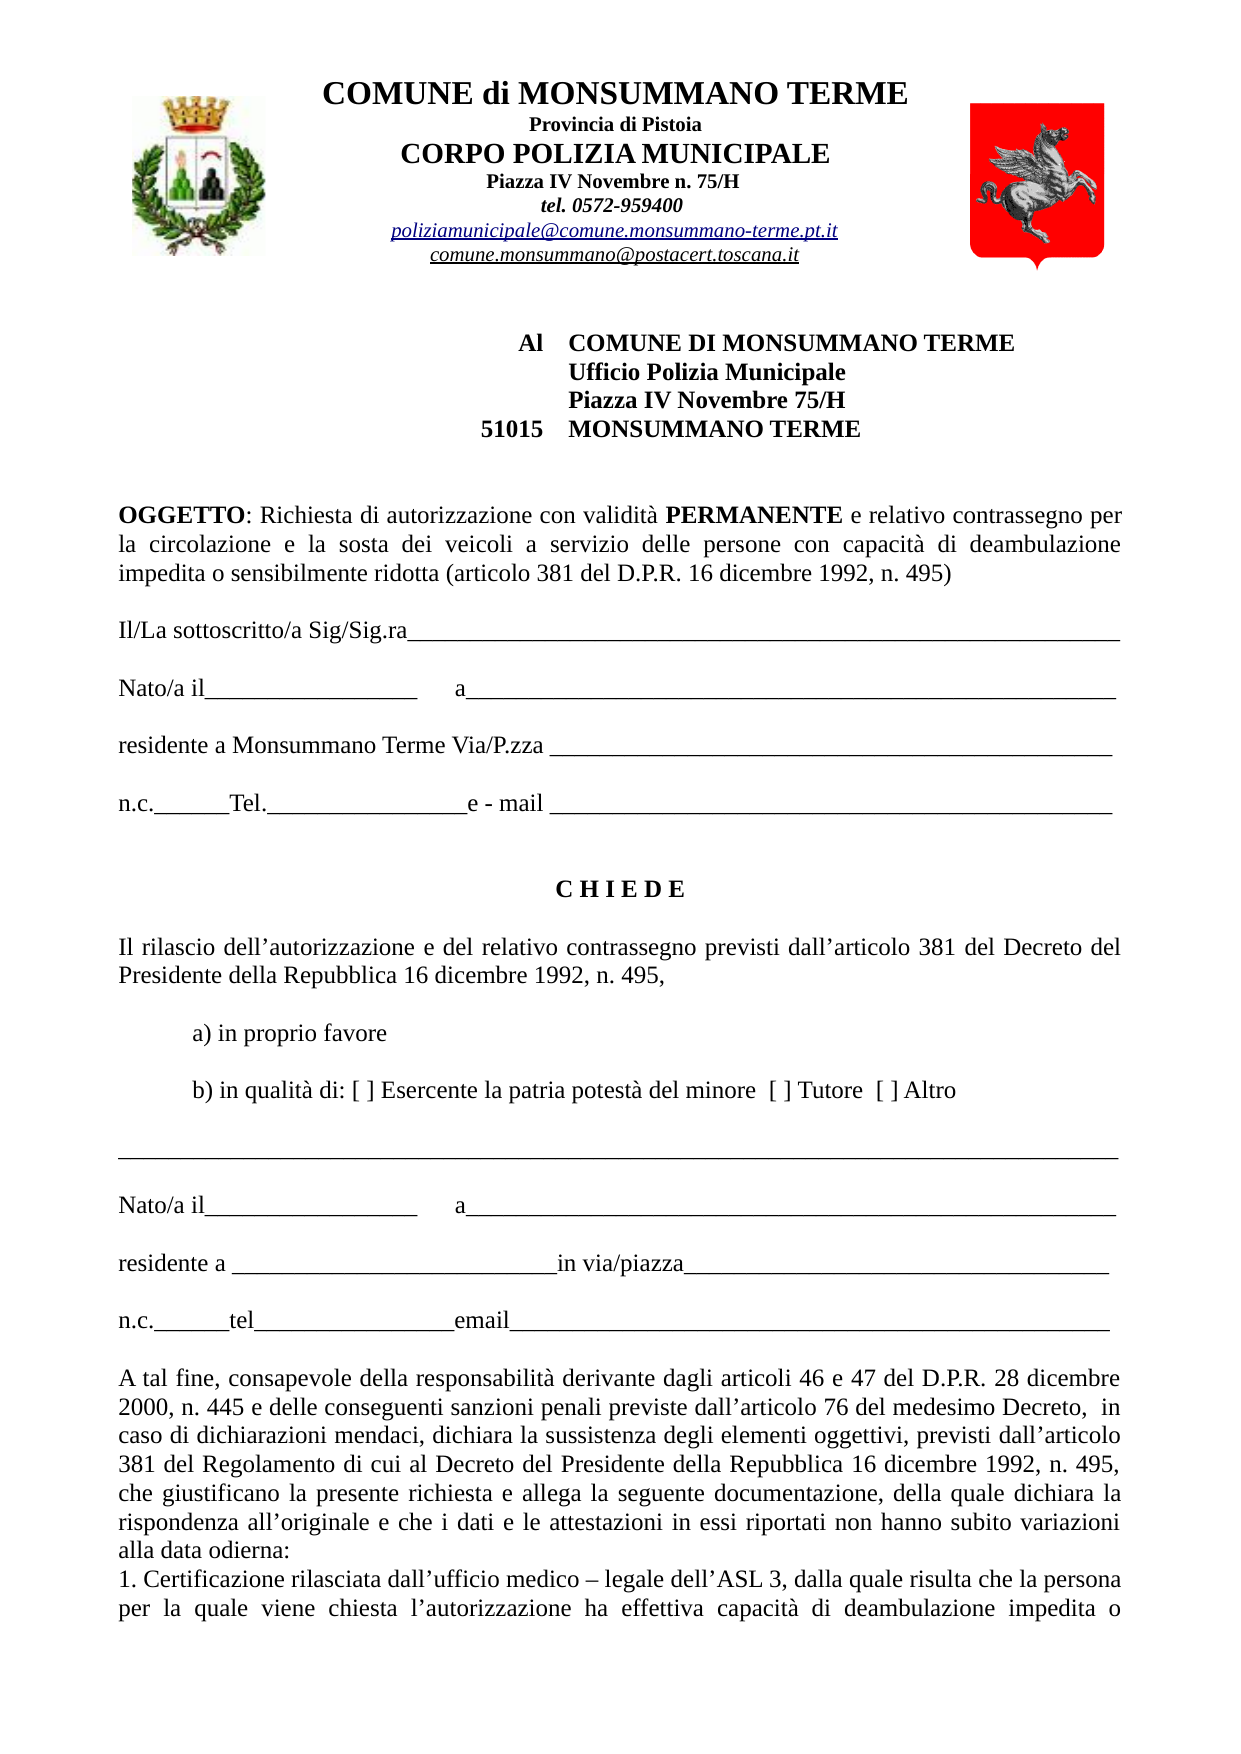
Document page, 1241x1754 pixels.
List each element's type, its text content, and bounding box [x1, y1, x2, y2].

text C H I E D E [118, 874, 1122, 903]
picture [132, 96, 266, 256]
text Ufficio Polizia Municipale [118, 357, 1122, 385]
text Il/La sottoscritto/a Sig/Sig.ra_________________________________________________________ [118, 615, 1122, 644]
text n.c.______Tel.________________e - mail _____________________________________________ [118, 788, 1122, 817]
text comune.monsummano@postacert.toscana.it [296, 242, 934, 266]
text Nato/a il_________________ a____________________________________________________ [118, 673, 1122, 702]
text Il rilascio dell’autorizzazione e del relativo contrassegno previsti dall’articolo 381 del Decreto del Presidente della Repubblica 16 dicembre 1992, n. 495, [118, 932, 1122, 989]
text Piazza IV Novembre 75/H [118, 385, 1122, 414]
text a) in proprio favore [118, 1018, 1122, 1047]
text residente a Monsummano Terme Via/P.zza _____________________________________________ [118, 730, 1122, 759]
text Al COMUNE DI MONSUMMANO TERME [118, 328, 1122, 357]
text b) in qualità di: [ ] Esercente la patria potestà del minore [ ] Tutore [ ] Altro [118, 1075, 1122, 1104]
text tel. 0572-959400 [296, 193, 934, 217]
text COMUNE di MONSUMMANO TERME [296, 73, 934, 112]
text Nato/a il_________________ a____________________________________________________ [118, 1190, 1122, 1219]
text Provincia di Pistoia [296, 112, 934, 136]
text n.c.______tel________________email________________________________________________ [118, 1305, 1122, 1334]
text ________________________________________________________________________________ [118, 1133, 1122, 1162]
text poliziamunicipale@comune.monsummano-terme.pt.it [296, 217, 934, 242]
text 1. Certificazione rilasciata dall’ufficio medico – legale dell’ASL 3, dalla quale risulta che la persona per la quale viene chiesta l’autorizzazione ha effettiva capacità di deambulazione impedita o [118, 1564, 1122, 1622]
text OGGETTO: Richiesta di autorizzazione con validità PERMANENTE e relativo contrassegno per la circolazione e la sosta dei veicoli a servizio delle persone con capacità di deambulazione impedita o sensibilmente ridotta (articolo 381 del D.P.R. 16 dicembre 1992, n. 495) [118, 500, 1122, 587]
text A tal fine, consapevole della responsabilità derivante dagli articoli 46 e 47 del D.P.R. 28 dicembre 2000, n. 445 e delle conseguenti sanzioni penali previste dall’articolo 76 del medesimo Decreto, in caso di dichiarazioni mendaci, dichiara la sussistenza degli elementi oggettivi, previsti dall’articolo 381 del Regolamento di cui al Decreto del Presidente della Repubblica 16 dicembre 1992, n. 495, che giustificano la presente richiesta e allega la seguente documentazione, della quale dichiara la rispondenza all’originale e che i dati e le attestazioni in essi riportati non hanno subito variazioni alla data odierna: [118, 1363, 1122, 1564]
text residente a __________________________in via/piazza__________________________________ [118, 1248, 1122, 1277]
text CORPO POLIZIA MUNICIPALE [296, 136, 934, 169]
text 51015 MONSUMMANO TERME [118, 414, 1122, 443]
text Piazza IV Novembre n. 75/H [296, 169, 934, 193]
